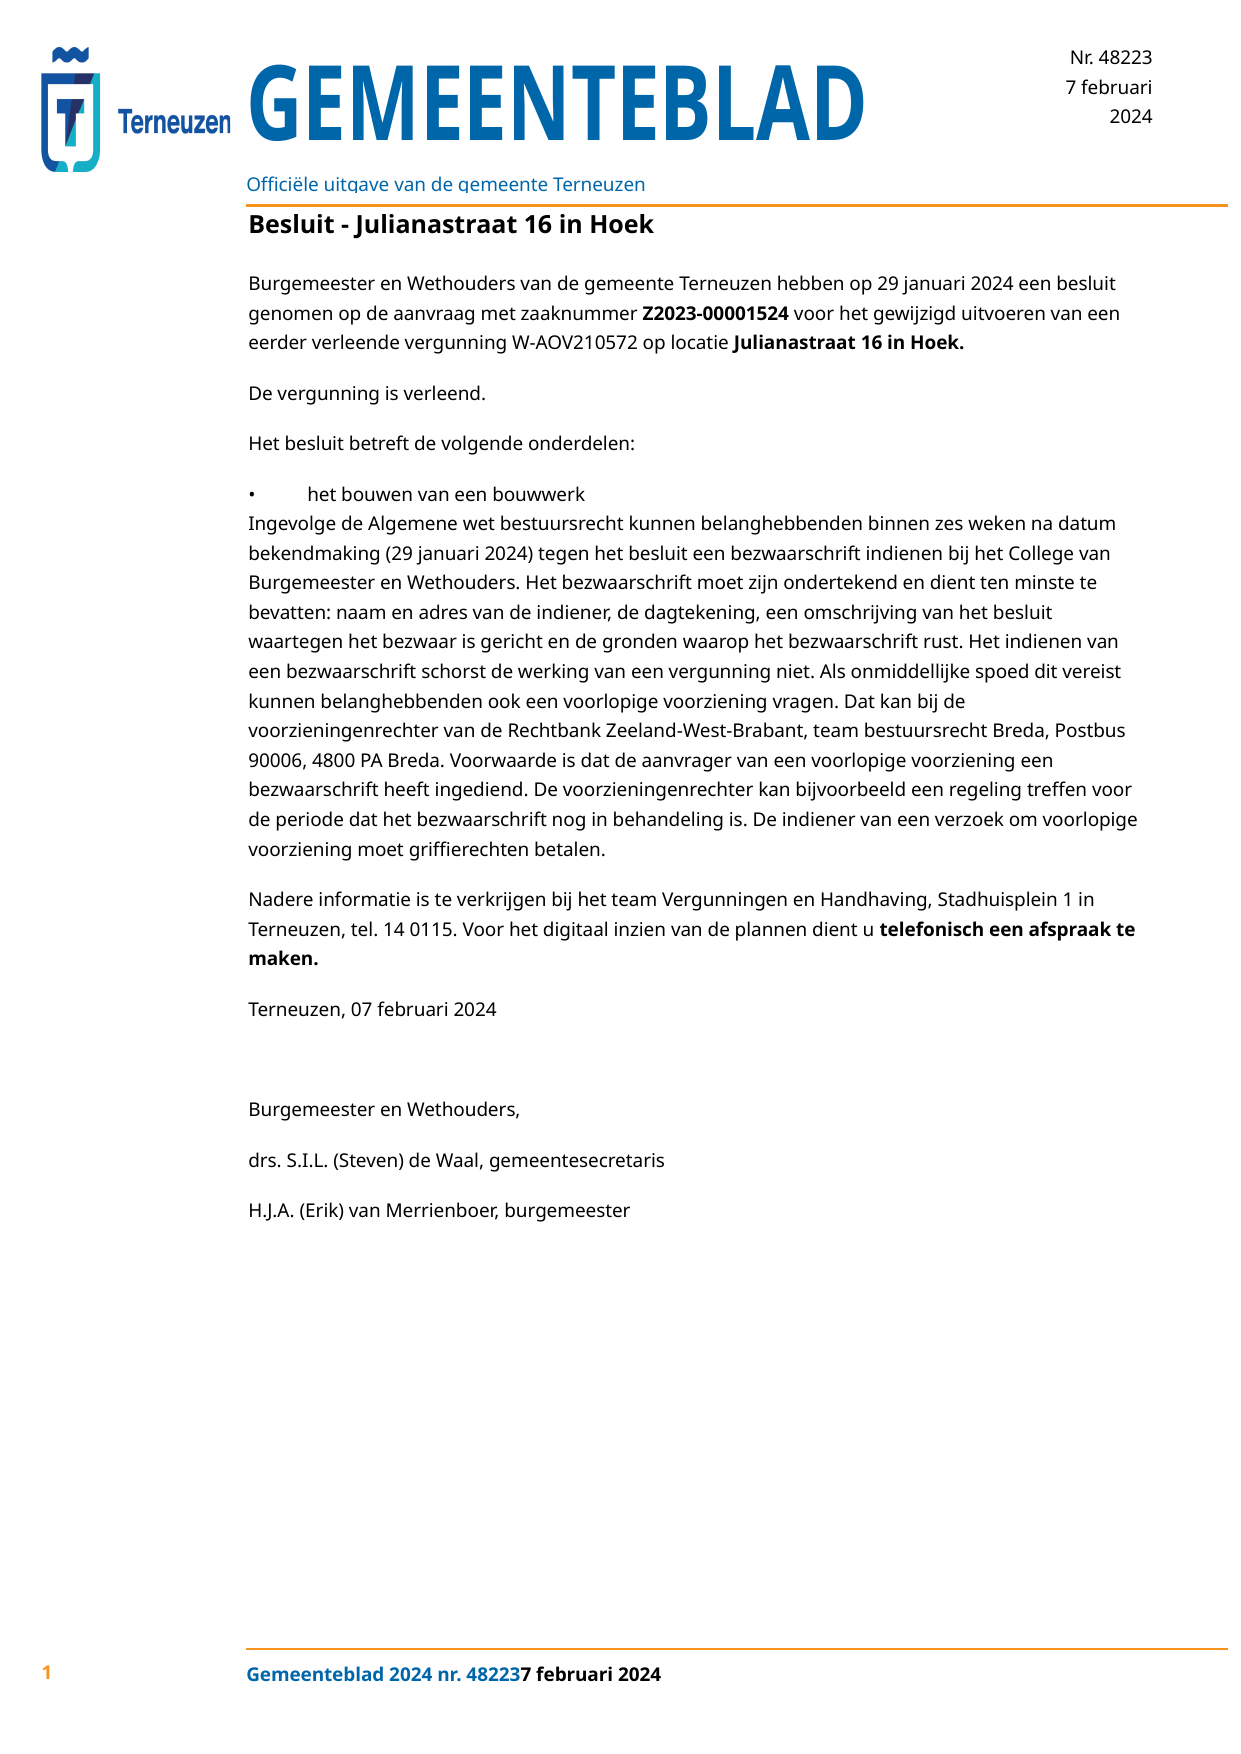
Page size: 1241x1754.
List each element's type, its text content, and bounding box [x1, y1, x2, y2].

text Ingevolge de Algemene wet bestuursrecht kunnen belanghebbenden binnen zes weken na datum bekendmaking (29 januari 2024) tegen het besluit een bezwaarschrift indienen bij het College van Burgemeester en Wethouders. Het bezwaarschrift moet zijn ondertekend en dient ten minste te bevatten: naam en adres van de indiener, de dagtekening, een omschrijving van het besluit waartegen het bezwaar is gericht en de gronden waarop het bezwaarschrift rust. Het indienen van een bezwaarschrift schorst de werking van een vergunning niet. Als onmiddellijke spoed dit vereist kunnen belanghebbenden ook een voorlopige voorziening vragen. Dat kan bij de voorzieningenrechter van de Rechtbank Zeeland-West-Brabant, team bestuursrecht Breda, Postbus 90006, 4800 PA Breda. Voorwaarde is dat de aanvrager van een voorlopige voorziening een bezwaarschrift heeft ingediend. De voorzieningenrechter kan bijvoorbeeld een regeling treffen voor de periode dat het bezwaarschrift nog in behandeling is. De indiener van een verzoek om voorlopige voorziening moet griffierechten betalen. [248, 510, 1152, 861]
text Besluit - Julianastraat 16 in Hoek [248, 207, 1152, 241]
text Burgemeester en Wethouders van de gemeente Terneuzen hebben op 29 januari 2024 een besluit genomen op de aanvraag met zaaknummer Z2023-00001524 voor het gewijzigd uitvoeren van een eerder verleende vergunning W-AOV210572 op locatie Julianastraat 16 in Hoek. [248, 270, 1152, 355]
picture [41, 47, 231, 172]
text drs. S.I.L. (Steven) de Waal, gemeentesecretaris [248, 1147, 1152, 1173]
text Nadere informatie is te verkrijgen bij het team Vergunningen en Handhaving, Stadhuisplein 1 in Terneuzen, tel. 14 0115. Voor het digitaal inzien van de plannen dient u telefonisch een afspraak te maken. [248, 886, 1152, 971]
text Het besluit betreft de volgende onderdelen: [248, 430, 1152, 456]
text Burgemeester en Wethouders, [248, 1097, 1152, 1122]
text De vergunning is verleend. [248, 380, 1152, 406]
text H.J.A. (Erik) van Merrienboer, burgemeester [248, 1197, 1152, 1223]
text Terneuzen, 07 februari 2024 [248, 996, 1152, 1021]
list het bouwen van een bouwwerk [248, 481, 1152, 506]
